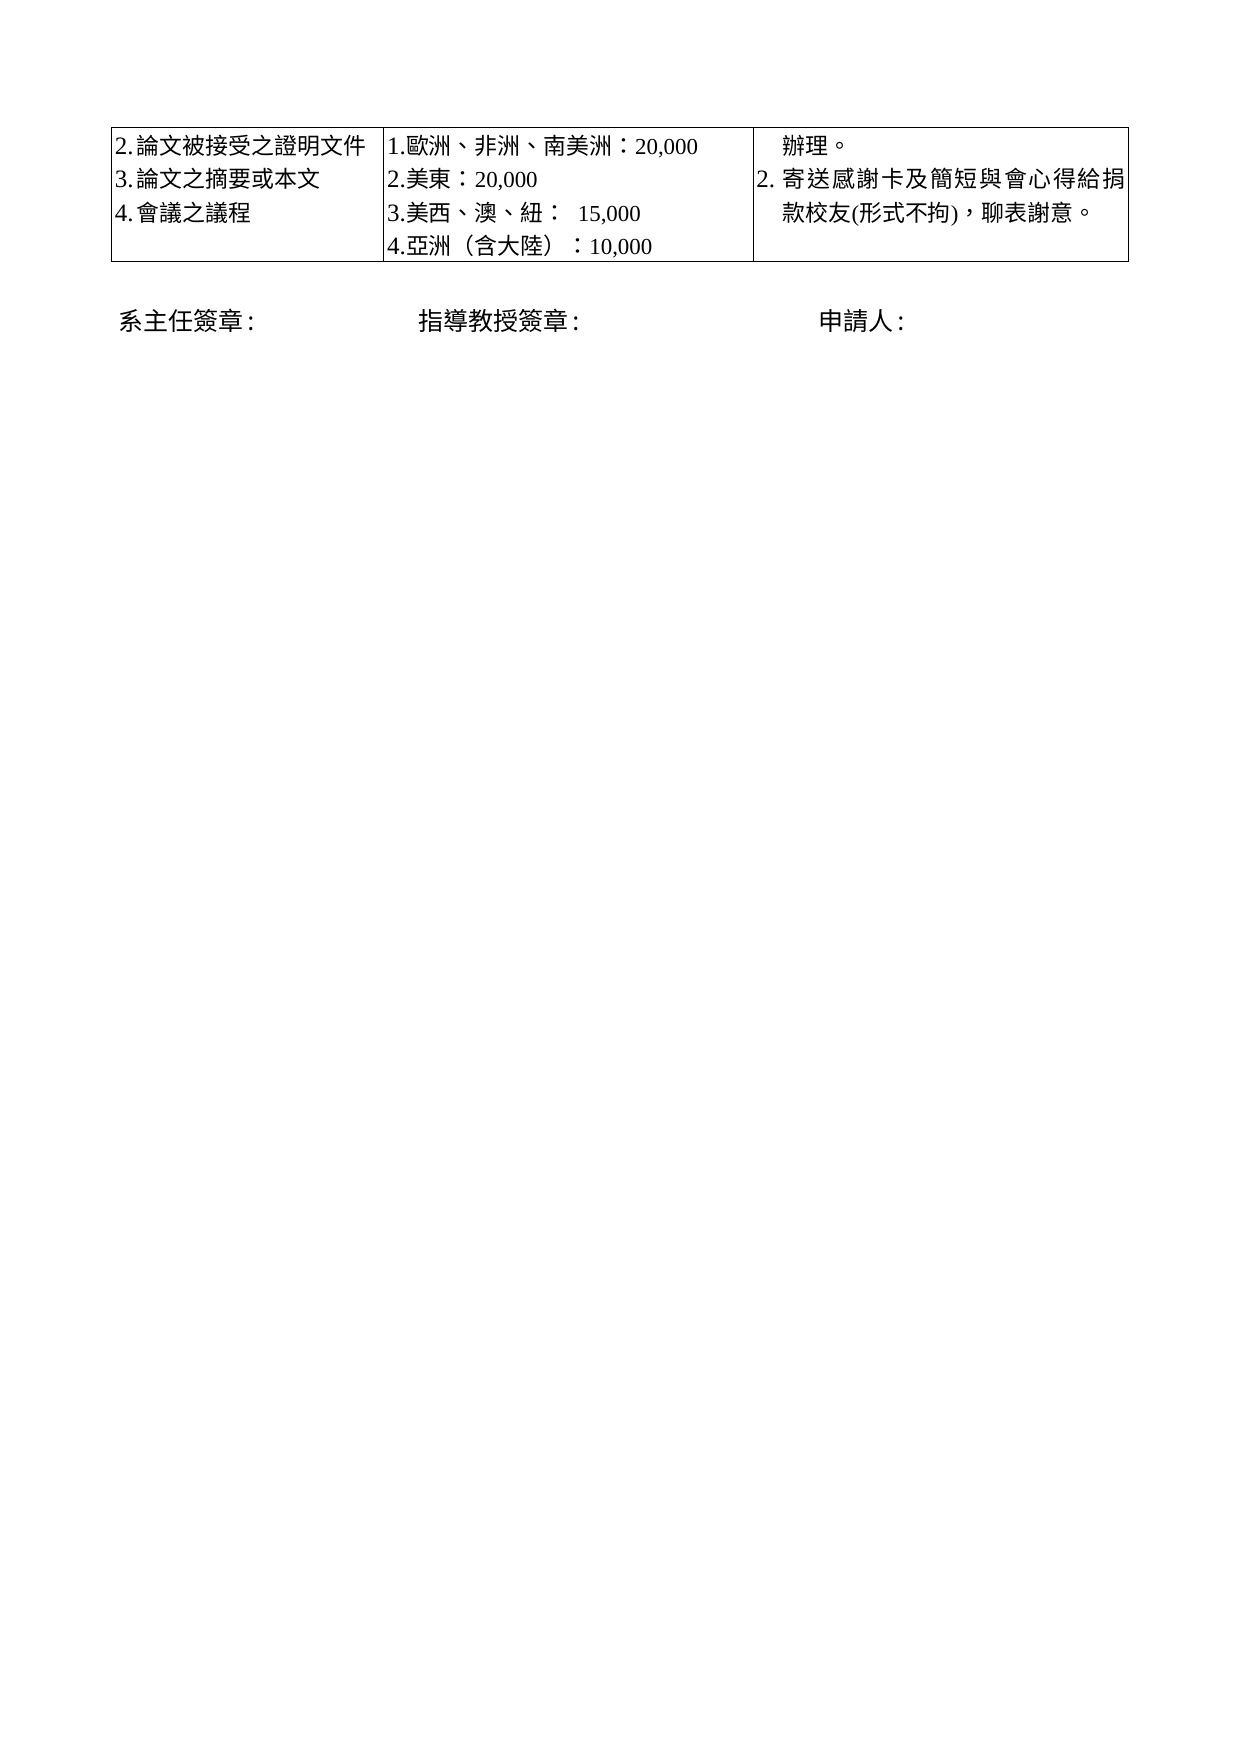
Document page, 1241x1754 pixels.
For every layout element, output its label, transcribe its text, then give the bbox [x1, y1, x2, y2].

table_cell 補助金額: （以海報形式者，金額以6折計） 歐洲、非洲、南美洲：20,000 美東：20,000 美西、澳、紐： 15,000 亞洲（含大陸）：10,000 [384, 128, 753, 261]
table_cell 申請檢附資料: 本申請表 論文被接受之證明文件 論文之摘要或本文 會議之議程 [112, 128, 383, 261]
text 系主任簽章: 指導教授簽章: 申請人: [118, 302, 1122, 338]
table_cell 獲補助者會後: 經費核銷事宜由指導教授實驗室辦理。 寄送感謝卡及簡短與會心得給捐款校友(形式不拘)，聊表謝意。 [754, 128, 1128, 261]
